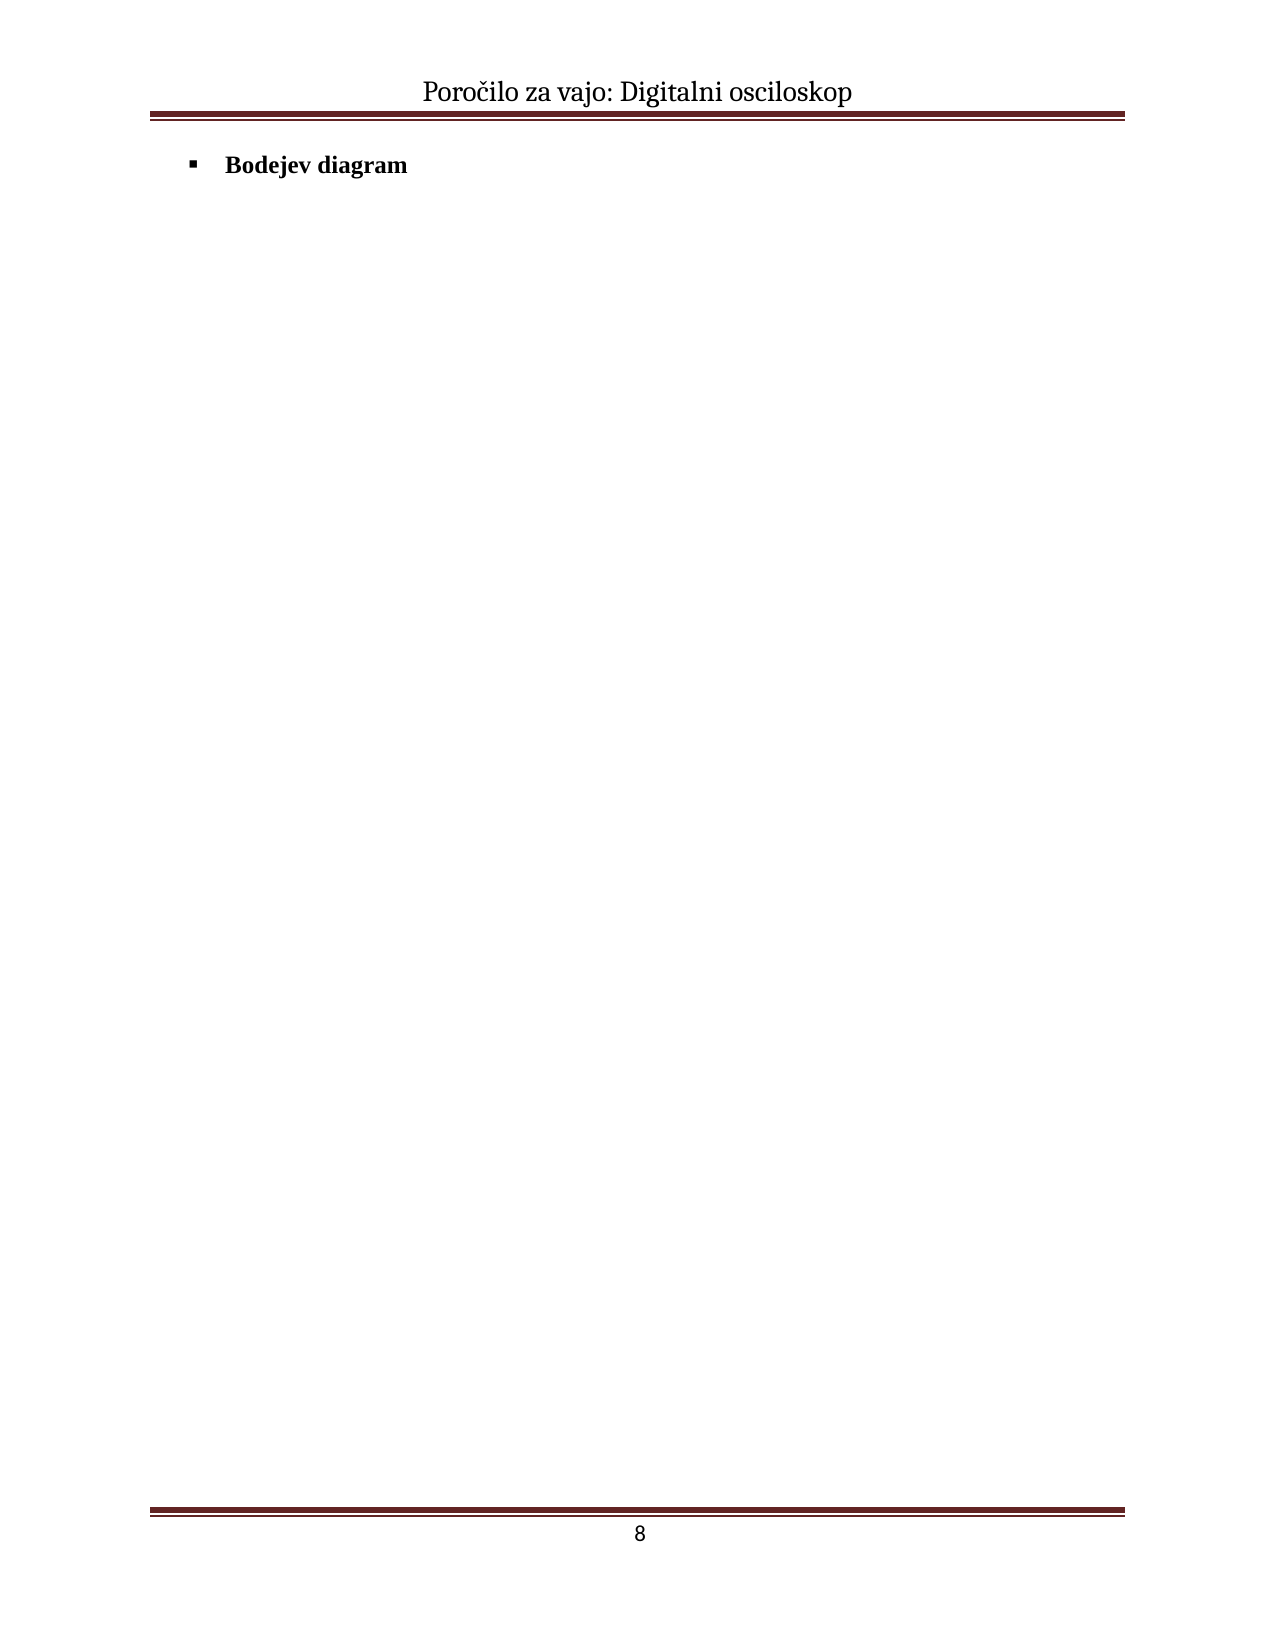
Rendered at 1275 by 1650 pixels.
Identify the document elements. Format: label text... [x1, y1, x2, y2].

list Bodejev diagram [187, 150, 1125, 179]
